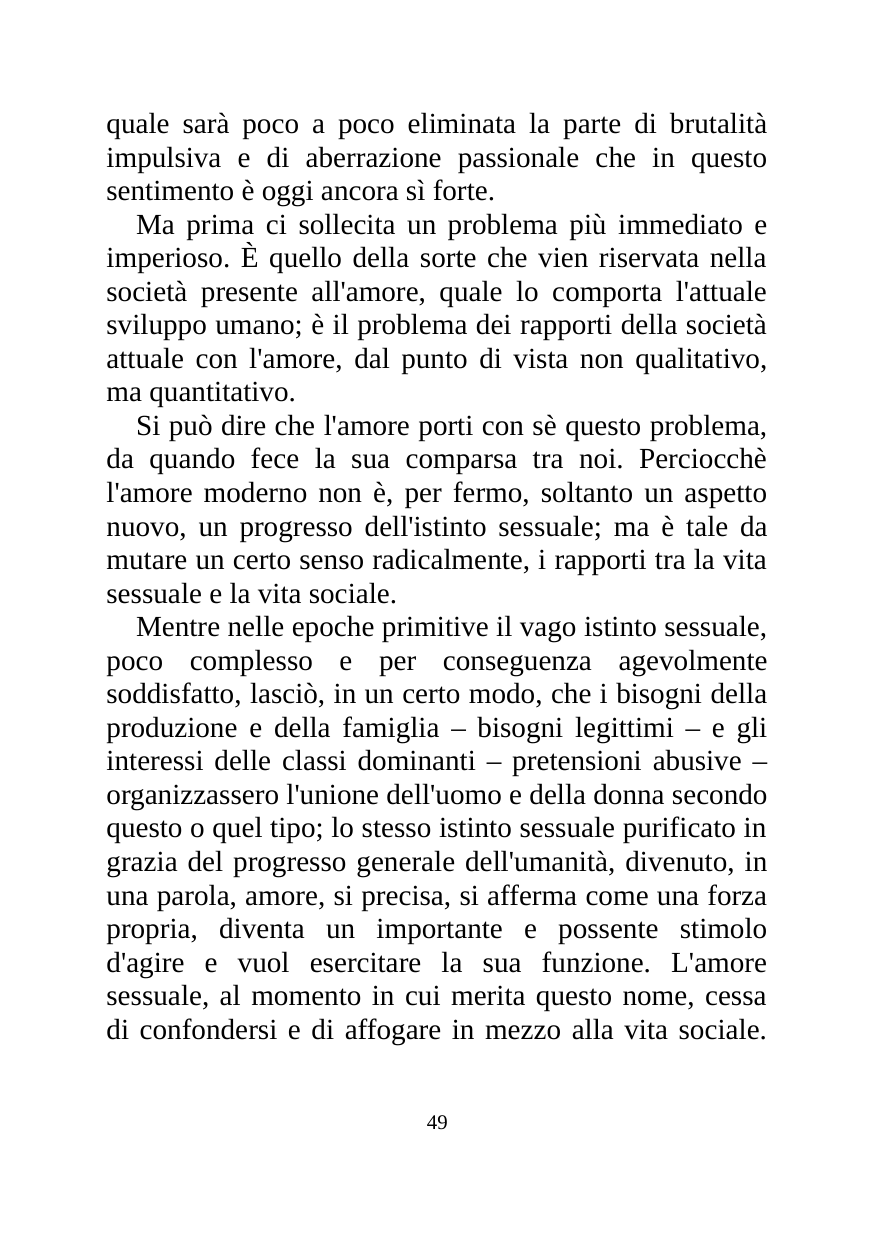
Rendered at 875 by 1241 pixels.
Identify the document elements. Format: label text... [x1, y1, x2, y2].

text Mentre nelle epoche primitive il vago istinto sessuale, poco complesso e per conseguenza agevolmente soddisfatto, lasciò, in un certo modo, che i bisogni della produzione e della famiglia – bisogni legittimi – e gli interessi delle classi dominanti – pretensioni abusive – organizzassero l'unione dell'uomo e della donna secondo questo o quel tipo; lo stesso istinto sessuale purificato in grazia del progresso generale dell'umanità, divenuto, in una parola, amore, si precisa, si afferma come una forza propria, diventa un importante e possente stimolo d'agire e vuol esercitare la sua funzione. L'amore sessuale, al momento in cui merita questo nome, cessa di confondersi e di affogare in mezzo alla vita sociale. [106, 609, 768, 1045]
text Si può dire che l'amore porti con sè questo problema, da quando fece la sua comparsa tra noi. Perciocchè l'amore moderno non è, per fermo, soltanto un aspetto nuovo, un progresso dell'istinto sessuale; ma è tale da mutare un certo senso radicalmente, i rapporti tra la vita sessuale e la vita sociale. [106, 408, 768, 609]
text quale sarà poco a poco eliminata la parte di brutalità impulsiva e di aberrazione passionale che in questo sentimento è oggi ancora sì forte. [106, 106, 768, 207]
text Ma prima ci sollecita un problema più immediato e imperioso. È quello della sorte che vien riservata nella società presente all'amore, quale lo comporta l'attuale sviluppo umano; è il problema dei rapporti della società attuale con l'amore, dal punto di vista non qualitativo, ma quantitativo. [106, 207, 768, 408]
